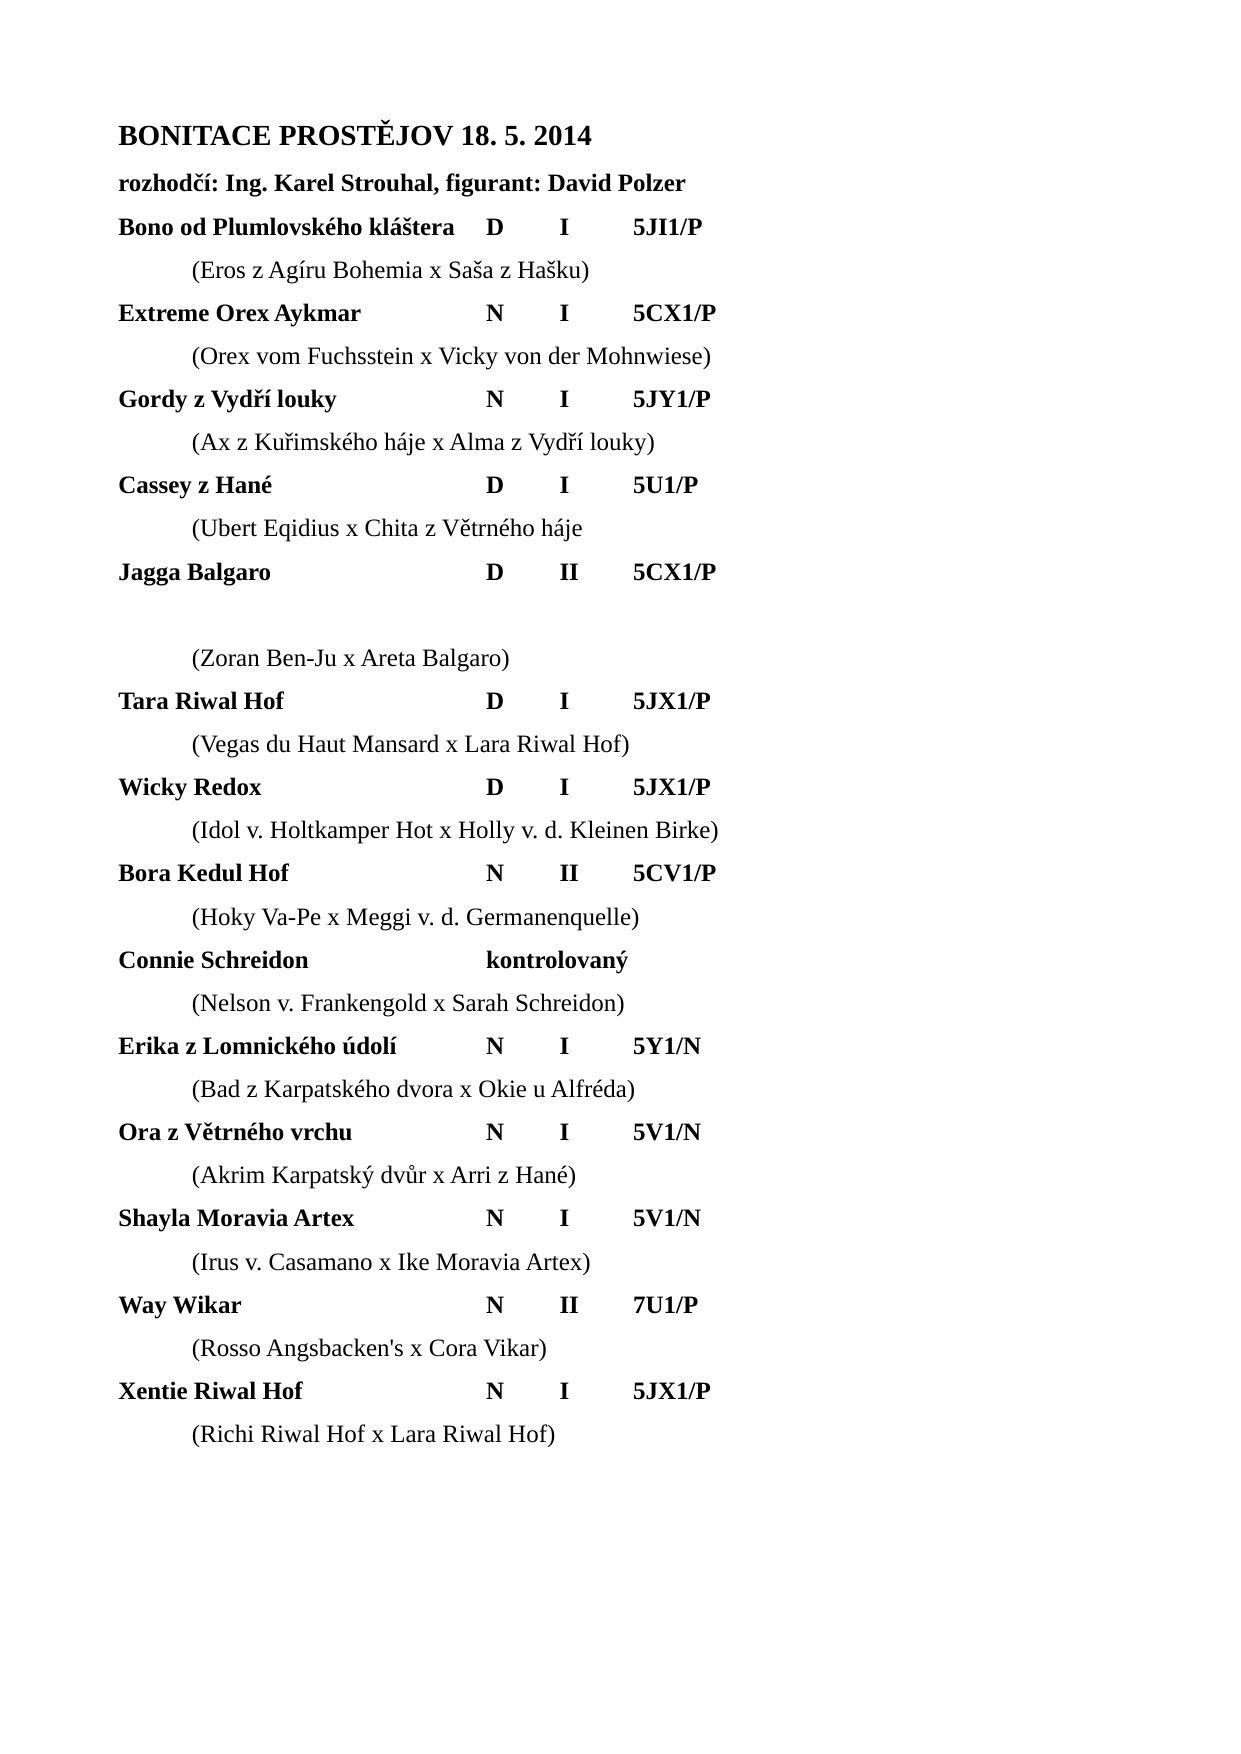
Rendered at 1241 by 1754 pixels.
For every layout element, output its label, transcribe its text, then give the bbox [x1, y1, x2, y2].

text Erika z Lomnického údolí N I 5Y1/N [118, 1031, 1122, 1060]
text Extreme Orex Aykmar N I 5CX1/P [118, 298, 1122, 327]
text (Bad z Karpatského dvora x Okie u Alfréda) [118, 1074, 1122, 1103]
text (Orex vom Fuchsstein x Vicky von der Mohnwiese) [118, 341, 1122, 370]
text Bono od Plumlovského kláštera D I 5JI1/P [118, 212, 1122, 240]
text Bora Kedul Hof N II 5CV1/P [118, 858, 1122, 887]
text Wicky Redox D I 5JX1/P [118, 772, 1122, 801]
text (Vegas du Haut Mansard x Lara Riwal Hof) [118, 729, 1122, 758]
text Cassey z Hané D I 5U1/P [118, 470, 1122, 499]
text (Hoky Va-Pe x Meggi v. d. Germanenquelle) [118, 902, 1122, 930]
text (Zoran Ben-Ju x Areta Balgaro) [118, 643, 1122, 672]
text Connie Schreidon kontrolovaný [118, 945, 1122, 973]
text (Akrim Karpatský dvůr x Arri z Hané) [118, 1160, 1122, 1189]
text (Rosso Angsbacken's x Cora Vikar) [118, 1333, 1122, 1362]
text (Eros z Agíru Bohemia x Saša z Hašku) [118, 255, 1122, 283]
text (Ax z Kuřimského háje x Alma z Vydří louky) [118, 427, 1122, 456]
text Tara Riwal Hof D I 5JX1/P [118, 686, 1122, 715]
text Jagga Balgaro D II 5CX1/P [118, 557, 1122, 585]
text Xentie Riwal Hof N I 5JX1/P [118, 1376, 1122, 1405]
text Gordy z Vydří louky N I 5JY1/P [118, 384, 1122, 413]
text Ora z Větrného vrchu N I 5V1/N [118, 1117, 1122, 1146]
text (Idol v. Holtkamper Hot x Holly v. d. Kleinen Birke) [118, 815, 1122, 844]
text (Ubert Eqidius x Chita z Větrného háje [118, 513, 1122, 542]
text rozhodčí: Ing. Karel Strouhal, figurant: David Polzer [118, 168, 1122, 197]
text (Irus v. Casamano x Ike Moravia Artex) [118, 1247, 1122, 1275]
text (Nelson v. Frankengold x Sarah Schreidon) [118, 988, 1122, 1017]
text (Richi Riwal Hof x Lara Riwal Hof) [118, 1419, 1122, 1448]
text Way Wikar N II 7U1/P [118, 1290, 1122, 1318]
text Shayla Moravia Artex N I 5V1/N [118, 1203, 1122, 1232]
text BONITACE PROSTĚJOV 18. 5. 2014 [118, 118, 1122, 152]
